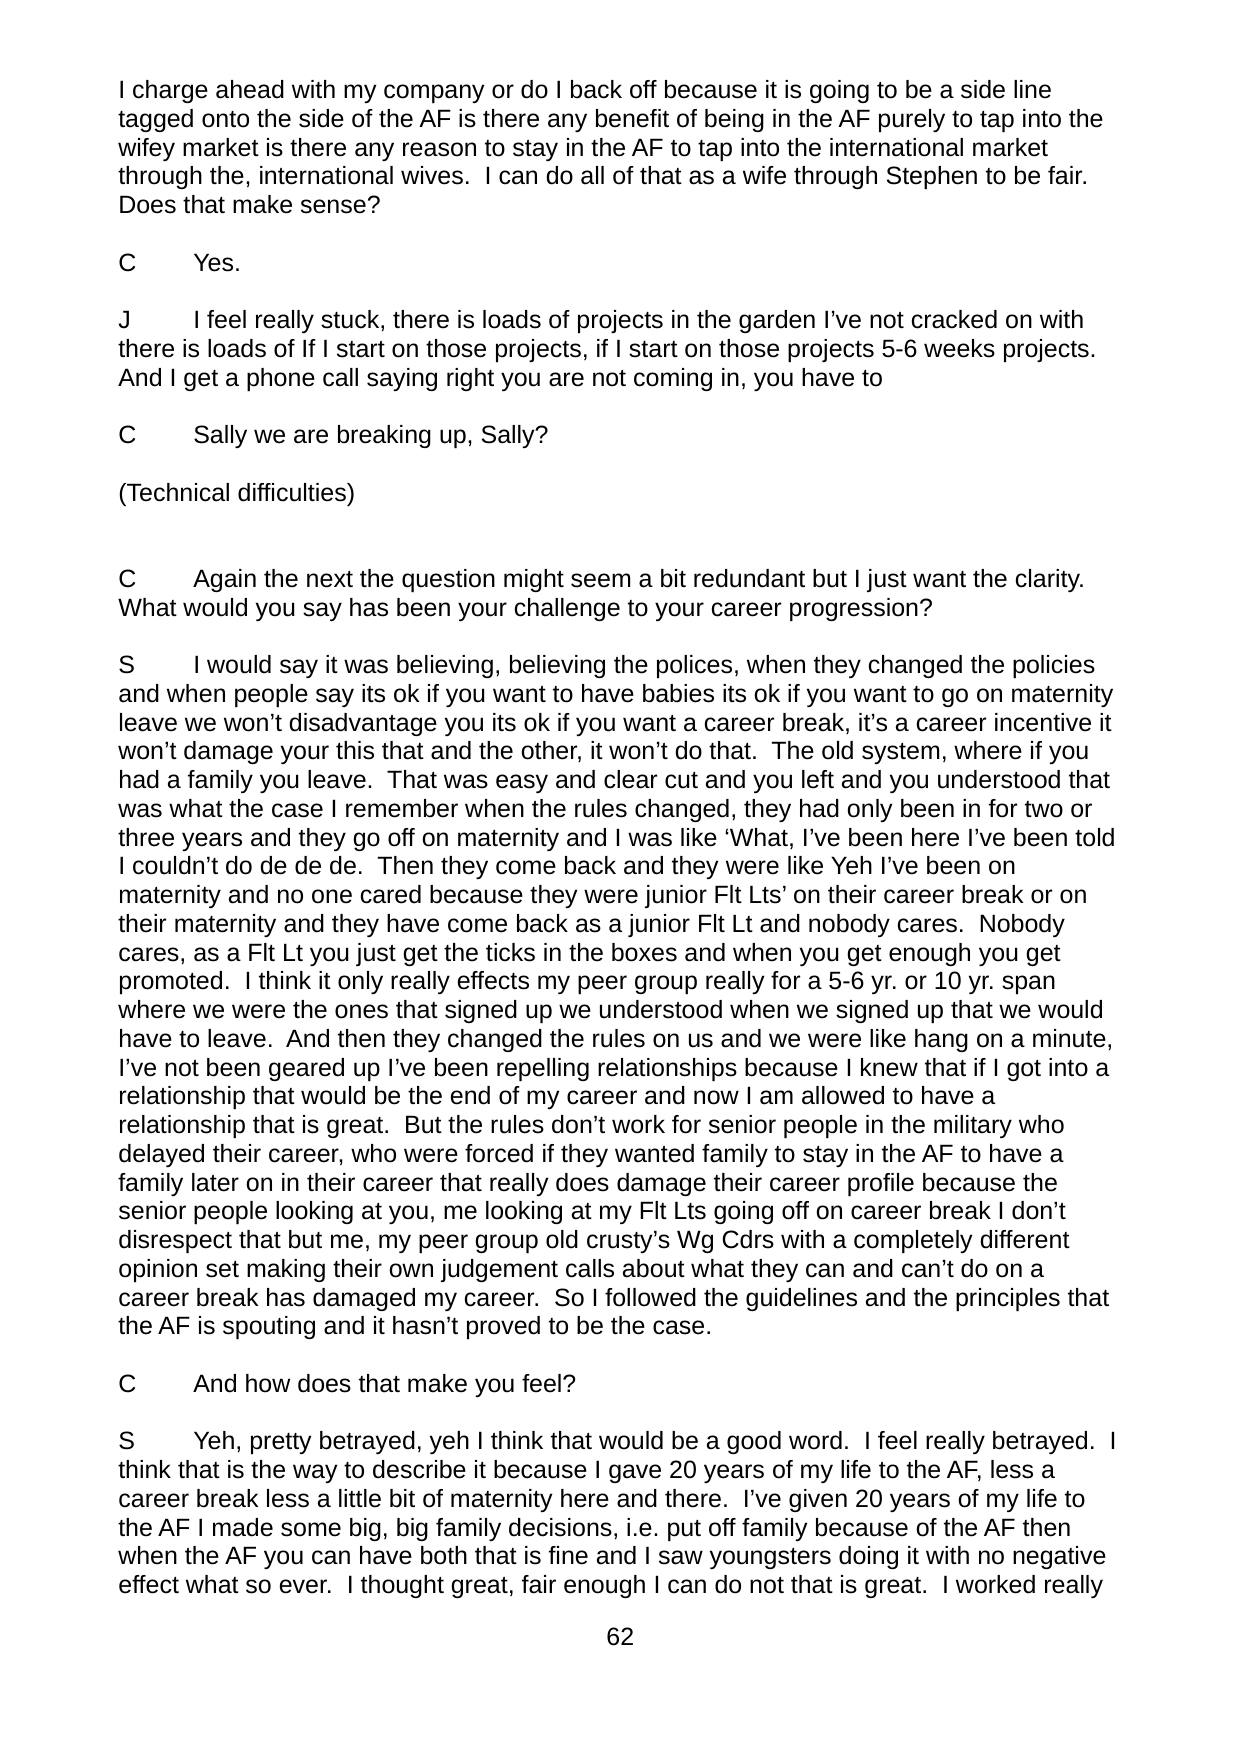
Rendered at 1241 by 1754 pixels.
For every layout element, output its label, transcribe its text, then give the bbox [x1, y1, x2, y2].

text C Again the next the question might seem a bit redundant but I just want the clarity. What would you say has been your challenge to your career progression? [118, 564, 1122, 621]
text S Yeh, pretty betrayed, yeh I think that would be a good word. I feel really betrayed. I think that is the way to describe it because I gave 20 years of my life to the AF, less a career break less a little bit of maternity here and there. I’ve given 20 years of my life to the AF I made some big, big family decisions, i.e. put off family because of the AF then when the AF you can have both that is fine and I saw youngsters doing it with no negative effect what so ever. I thought great, fair enough I can do not that is great. I worked really [118, 1426, 1122, 1599]
text C Sally we are breaking up, Sally? [118, 420, 1122, 449]
text S I would say it was believing, believing the polices, when they changed the policies and when people say its ok if you want to have babies its ok if you want to go on maternity leave we won’t disadvantage you its ok if you want a career break, it’s a career incentive it won’t damage your this that and the other, it won’t do that. The old system, where if you had a family you leave. That was easy and clear cut and you left and you understood that was what the case I remember when the rules changed, they had only been in for two or three years and they go off on maternity and I was like ‘What, I’ve been here I’ve been told I couldn’t do de de de. Then they come back and they were like Yeh I’ve been on maternity and no one cared because they were junior Flt Lts’ on their career break or on their maternity and they have come back as a junior Flt Lt and nobody cares. Nobody cares, as a Flt Lt you just get the ticks in the boxes and when you get enough you get promoted. I think it only really effects my peer group really for a 5-6 yr. or 10 yr. span where we were the ones that signed up we understood when we signed up that we would have to leave. And then they changed the rules on us and we were like hang on a minute, I’ve not been geared up I’ve been repelling relationships because I knew that if I got into a relationship that would be the end of my career and now I am allowed to have a relationship that is great. But the rules don’t work for senior people in the military who delayed their career, who were forced if they wanted family to stay in the AF to have a family later on in their career that really does damage their career profile because the senior people looking at you, me looking at my Flt Lts going off on career break I don’t disrespect that but me, my peer group old crusty’s Wg Cdrs with a completely different opinion set making their own judgement calls about what they can and can’t do on a career break has damaged my career. So I followed the guidelines and the principles that the AF is spouting and it hasn’t proved to be the case. [118, 650, 1122, 1340]
text J I feel really stuck, there is loads of projects in the garden I’ve not cracked on with there is loads of If I start on those projects, if I start on those projects 5-6 weeks projects. And I get a phone call saying right you are not coming in, you have to [118, 305, 1122, 391]
text I charge ahead with my company or do I back off because it is going to be a side line tagged onto the side of the AF is there any benefit of being in the AF purely to tap into the wifey market is there any reason to stay in the AF to tap into the international market through the, international wives. I can do all of that as a wife through Stephen to be fair. Does that make sense? [118, 75, 1122, 219]
text C And how does that make you feel? [118, 1369, 1122, 1397]
text C Yes. [118, 247, 1122, 276]
text (Technical difficulties) [118, 477, 1122, 506]
